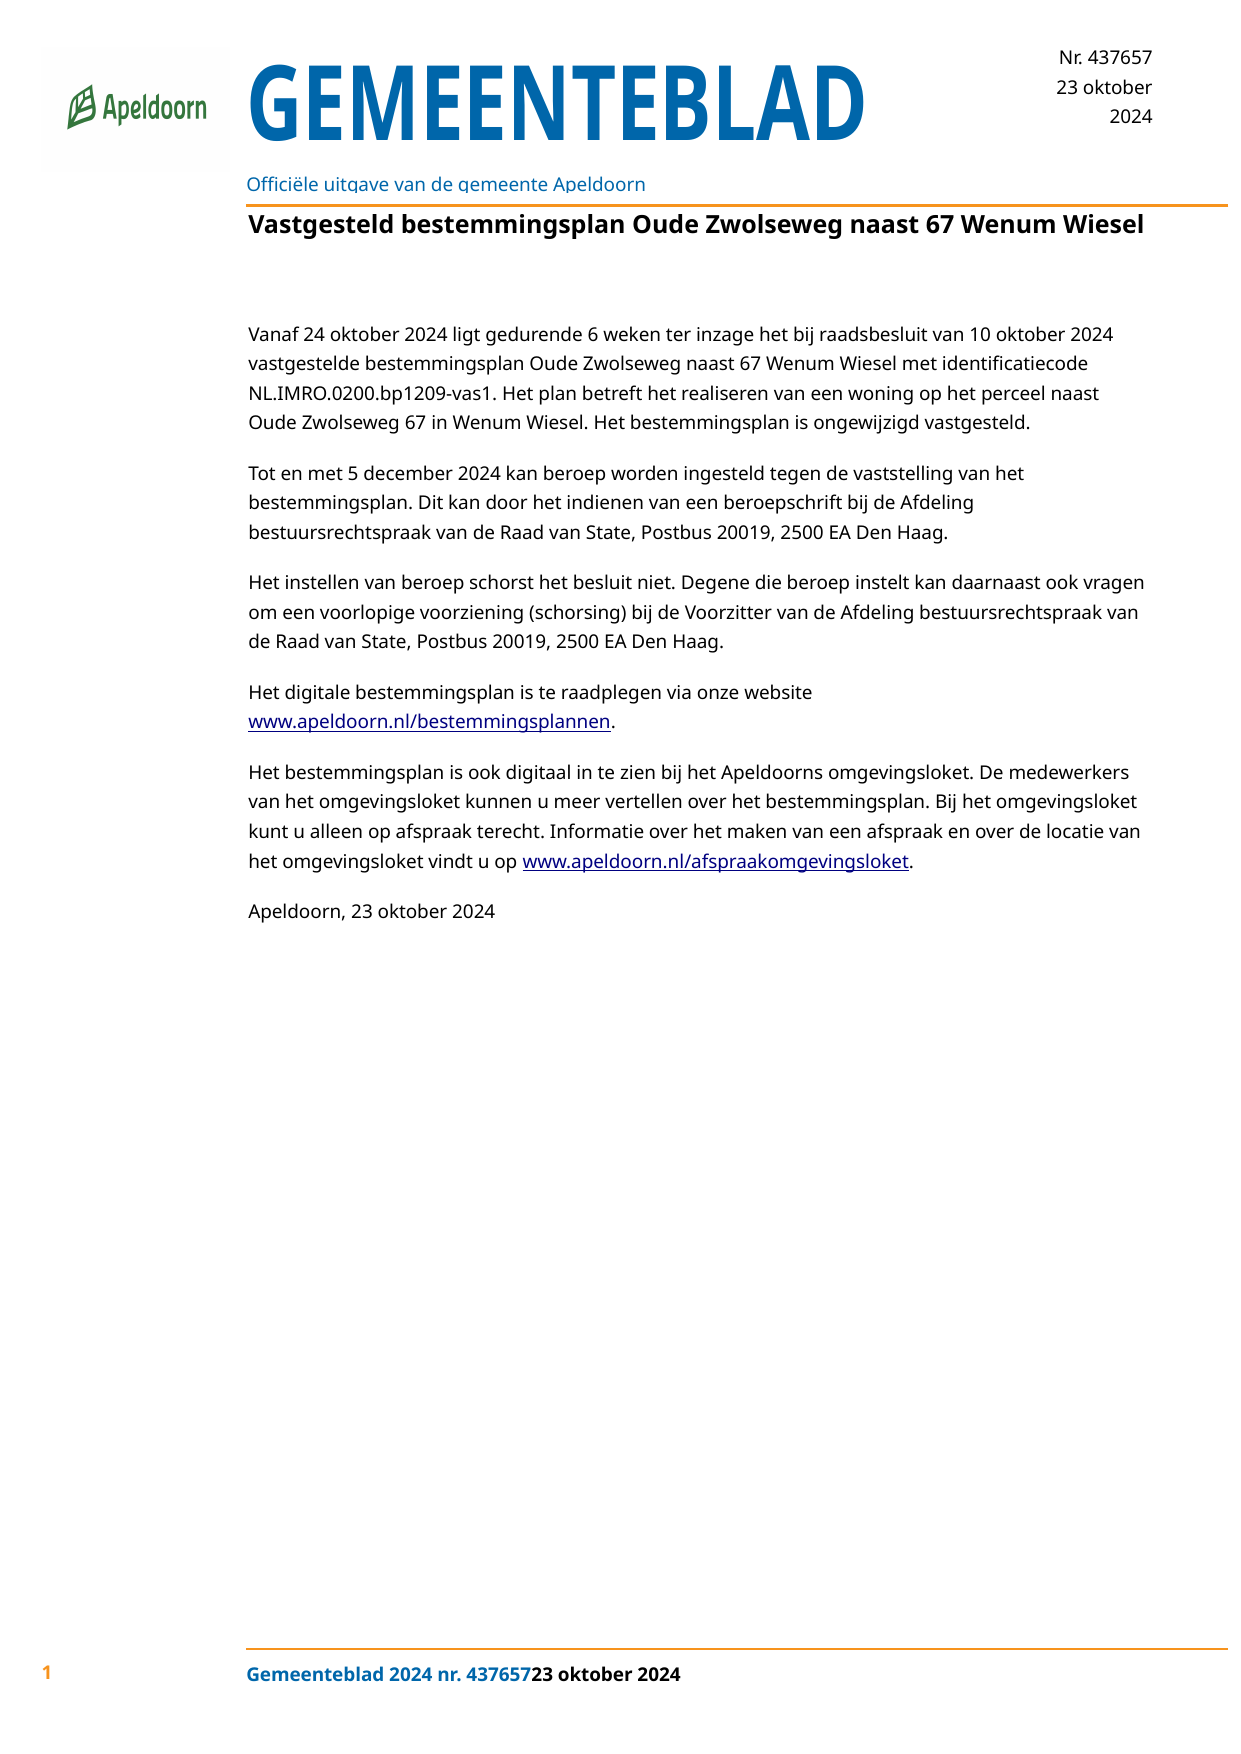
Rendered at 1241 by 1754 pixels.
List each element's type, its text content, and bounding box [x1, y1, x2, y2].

text Vanaf 24 oktober 2024 ligt gedurende 6 weken ter inzage het bij raadsbesluit van 10 oktober 2024 vastgestelde bestemmingsplan Oude Zwolseweg naast 67 Wenum Wiesel met identificatiecode NL.IMRO.0200.bp1209-vas1. Het plan betreft het realiseren van een woning op het perceel naast Oude Zwolseweg 67 in Wenum Wiesel. Het bestemmingsplan is ongewijzigd vastgesteld. [248, 321, 1152, 435]
text Het digitale bestemmingsplan is te raadplegen via onze website www.apeldoorn.nl/bestemmingsplannen. [248, 679, 1152, 734]
text Tot en met 5 december 2024 kan beroep worden ingesteld tegen de vaststelling van het bestemmingsplan. Dit kan door het indienen van een beroepschrift bij de Afdeling bestuursrechtspraak van de Raad van State, Postbus 20019, 2500 EA Den Haag. [248, 460, 1152, 545]
text Vastgesteld bestemmingsplan Oude Zwolseweg naast 67 Wenum Wiesel [248, 207, 1152, 241]
text Het instellen van beroep schorst het besluit niet. Degene die beroep instelt kan daarnaast ook vragen om een voorlopige voorziening (schorsing) bij de Voorzitter van de Afdeling bestuursrechtspraak van de Raad van State, Postbus 20019, 2500 EA Den Haag. [248, 569, 1152, 654]
picture [41, 47, 231, 172]
text Apeldoorn, 23 oktober 2024 [248, 898, 1152, 924]
text Het bestemmingsplan is ook digitaal in te zien bij het Apeldoorns omgevingsloket. De medewerkers van het omgevingsloket kunnen u meer vertellen over het bestemmingsplan. Bij het omgevingsloket kunt u alleen op afspraak terecht. Informatie over het maken van een afspraak en over de locatie van het omgevingsloket vindt u op www.apeldoorn.nl/afspraakomgevingsloket. [248, 759, 1152, 873]
